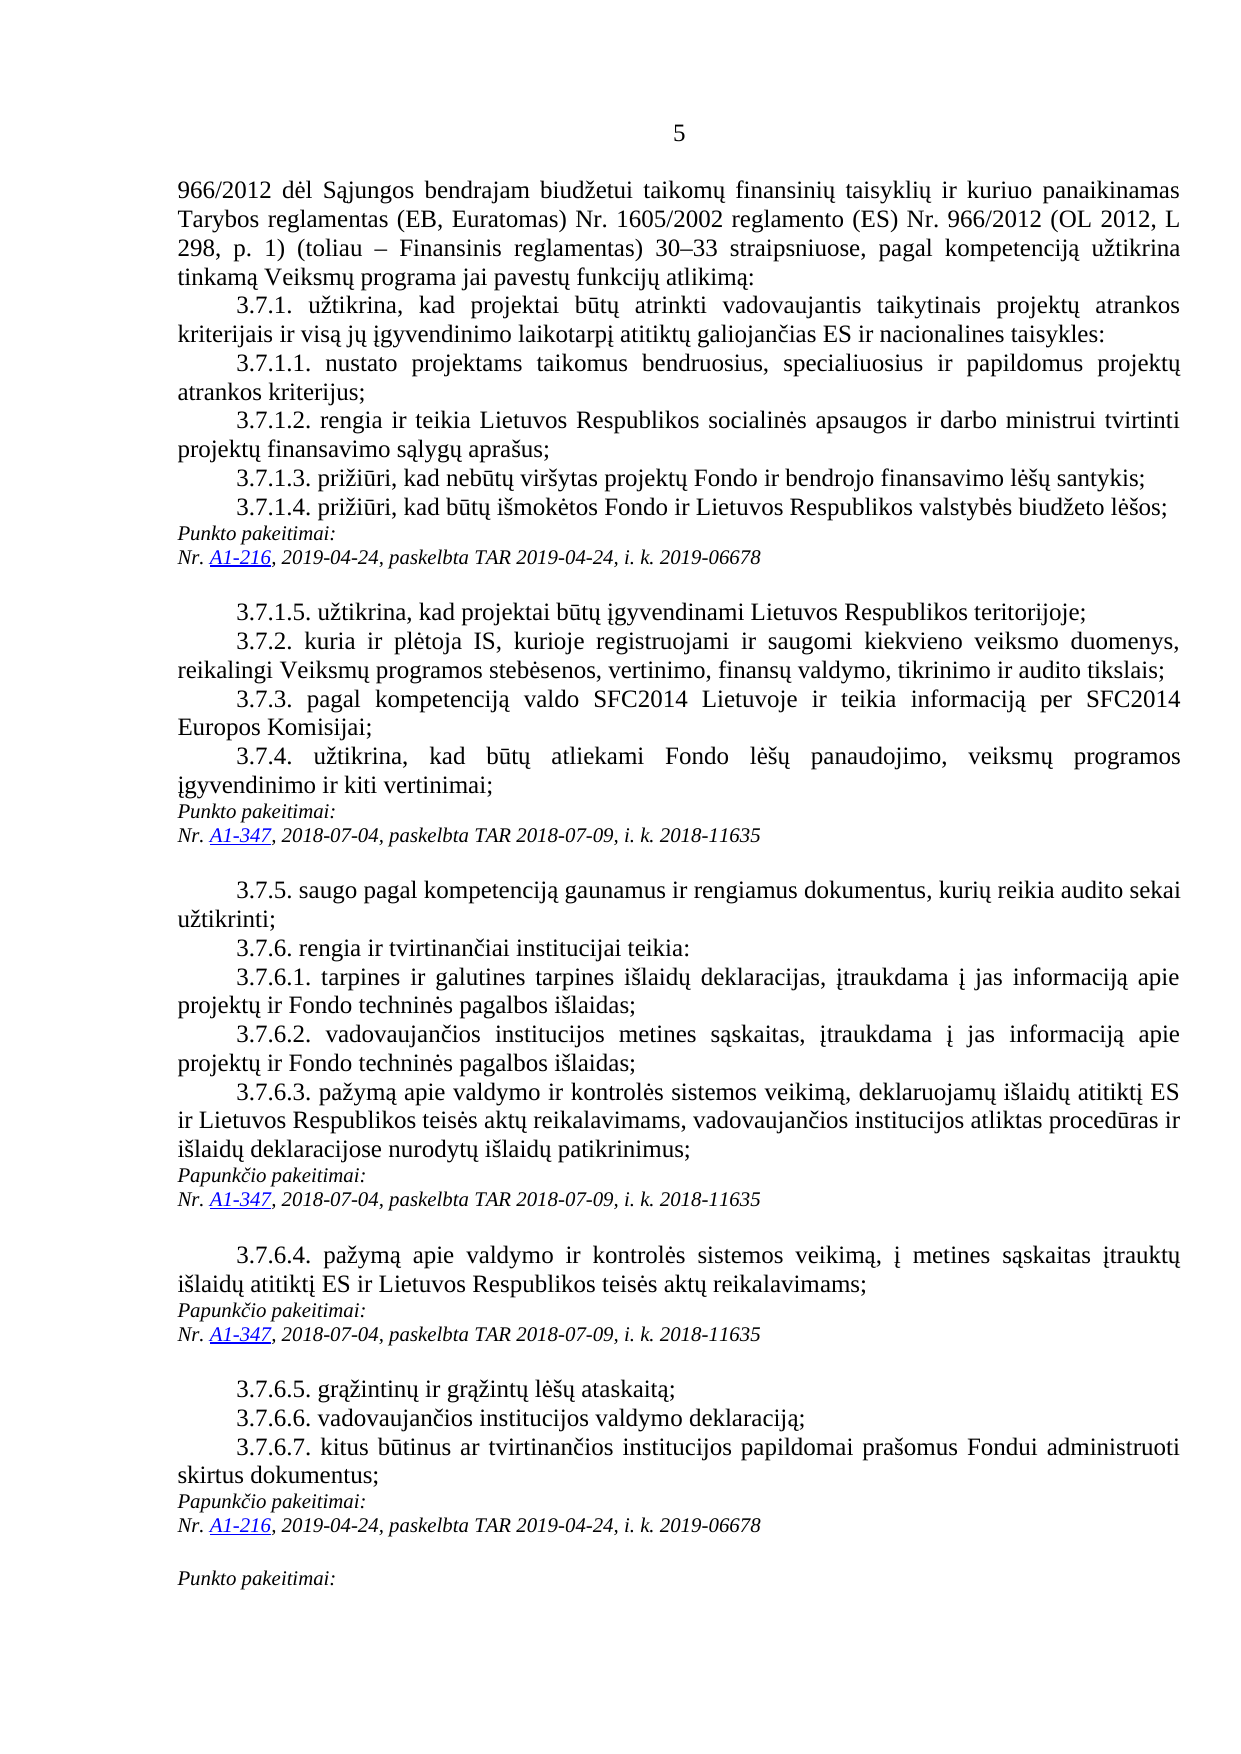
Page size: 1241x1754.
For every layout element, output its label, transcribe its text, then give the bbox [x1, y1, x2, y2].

text Punkto pakeitimai: [177, 1566, 1181, 1590]
text Nr. A1-347, 2018-07-04, paskelbta TAR 2018-07-09, i. k. 2018-11635 [177, 823, 1181, 847]
text 3.7.1.3. prižiūri, kad nebūtų viršytas projektų Fondo ir bendrojo finansavimo lėšų santykis; [177, 463, 1181, 492]
text 3.7.2. kuria ir plėtoja IS, kurioje registruojami ir saugomi kiekvieno veiksmo duomenys, reikalingi Veiksmų programos stebėsenos, vertinimo, finansų valdymo, tikrinimo ir audito tikslais; [177, 626, 1181, 684]
text 3.7.1.1. nustato projektams taikomus bendruosius, specialiuosius ir papildomus projektų atrankos kriterijus; [177, 348, 1181, 406]
text 3.7.1. užtikrina, kad projektai būtų atrinkti vadovaujantis taikytinais projektų atrankos kriterijais ir visą jų įgyvendinimo laikotarpį atitiktų galiojančias ES ir nacionalines taisykles: [177, 291, 1181, 348]
text 3.7.6.4. pažymą apie valdymo ir kontrolės sistemos veikimą, į metines sąskaitas įtrauktų išlaidų atitiktį ES ir Lietuvos Respublikos teisės aktų reikalavimams; [177, 1240, 1181, 1297]
text 3.7.1.5. užtikrina, kad projektai būtų įgyvendinami Lietuvos Respublikos teritorijoje; [177, 597, 1181, 626]
text 3.7.1.2. rengia ir teikia Lietuvos Respublikos socialinės apsaugos ir darbo ministrui tvirtinti projektų finansavimo sąlygų aprašus; [177, 406, 1181, 463]
text 966/2012 dėl Sąjungos bendrajam biudžetui taikomų finansinių taisyklių ir kuriuo panaikinamas Tarybos reglamentas (EB, Euratomas) Nr. 1605/2002 reglamento (ES) Nr. 966/2012 (OL 2012, L 298, p. 1) (toliau – Finansinis reglamentas) 30–33 straipsniuose, pagal kompetenciją užtikrina tinkamą Veiksmų programa jai pavestų funkcijų atlikimą: [177, 176, 1181, 291]
text Papunkčio pakeitimai: [177, 1163, 1181, 1187]
text Papunkčio pakeitimai: [177, 1297, 1181, 1322]
text 3.7.6.2. vadovaujančios institucijos metines sąskaitas, įtraukdama į jas informaciją apie projektų ir Fondo techninės pagalbos išlaidas; [177, 1019, 1181, 1077]
text Nr. A1-347, 2018-07-04, paskelbta TAR 2018-07-09, i. k. 2018-11635 [177, 1322, 1181, 1346]
text 3.7.6. rengia ir tvirtinančiai institucijai teikia: [177, 933, 1181, 962]
text 3.7.6.3. pažymą apie valdymo ir kontrolės sistemos veikimą, deklaruojamų išlaidų atitiktį ES ir Lietuvos Respublikos teisės aktų reikalavimams, vadovaujančios institucijos atliktas procedūras ir išlaidų deklaracijose nurodytų išlaidų patikrinimus; [177, 1077, 1181, 1163]
text Nr. A1-216, 2019-04-24, paskelbta TAR 2019-04-24, i. k. 2019-06678 [177, 1513, 1181, 1537]
text Nr. A1-347, 2018-07-04, paskelbta TAR 2018-07-09, i. k. 2018-11635 [177, 1187, 1181, 1211]
text 3.7.6.6. vadovaujančios institucijos valdymo deklaraciją; [177, 1403, 1181, 1432]
text 3.7.6.5. grąžintinų ir grąžintų lėšų ataskaitą; [177, 1374, 1181, 1403]
text 3.7.3. pagal kompetenciją valdo SFC2014 Lietuvoje ir teikia informaciją per SFC2014 Europos Komisijai; [177, 684, 1181, 741]
text 3.7.6.7. kitus būtinus ar tvirtinančios institucijos papildomai prašomus Fondui administruoti skirtus dokumentus; [177, 1432, 1181, 1489]
text Punkto pakeitimai: [177, 521, 1181, 545]
text 3.7.6.1. tarpines ir galutines tarpines išlaidų deklaracijas, įtraukdama į jas informaciją apie projektų ir Fondo techninės pagalbos išlaidas; [177, 962, 1181, 1019]
text Nr. A1-216, 2019-04-24, paskelbta TAR 2019-04-24, i. k. 2019-06678 [177, 545, 1181, 569]
text 3.7.5. saugo pagal kompetenciją gaunamus ir rengiamus dokumentus, kurių reikia audito sekai užtikrinti; [177, 876, 1181, 933]
text 3.7.1.4. prižiūri, kad būtų išmokėtos Fondo ir Lietuvos Respublikos valstybės biudžeto lėšos; [177, 492, 1181, 521]
text Papunkčio pakeitimai: [177, 1489, 1181, 1513]
text 3.7.4. užtikrina, kad būtų atliekami Fondo lėšų panaudojimo, veiksmų programos įgyvendinimo ir kiti vertinimai; [177, 741, 1181, 799]
text Punkto pakeitimai: [177, 799, 1181, 823]
